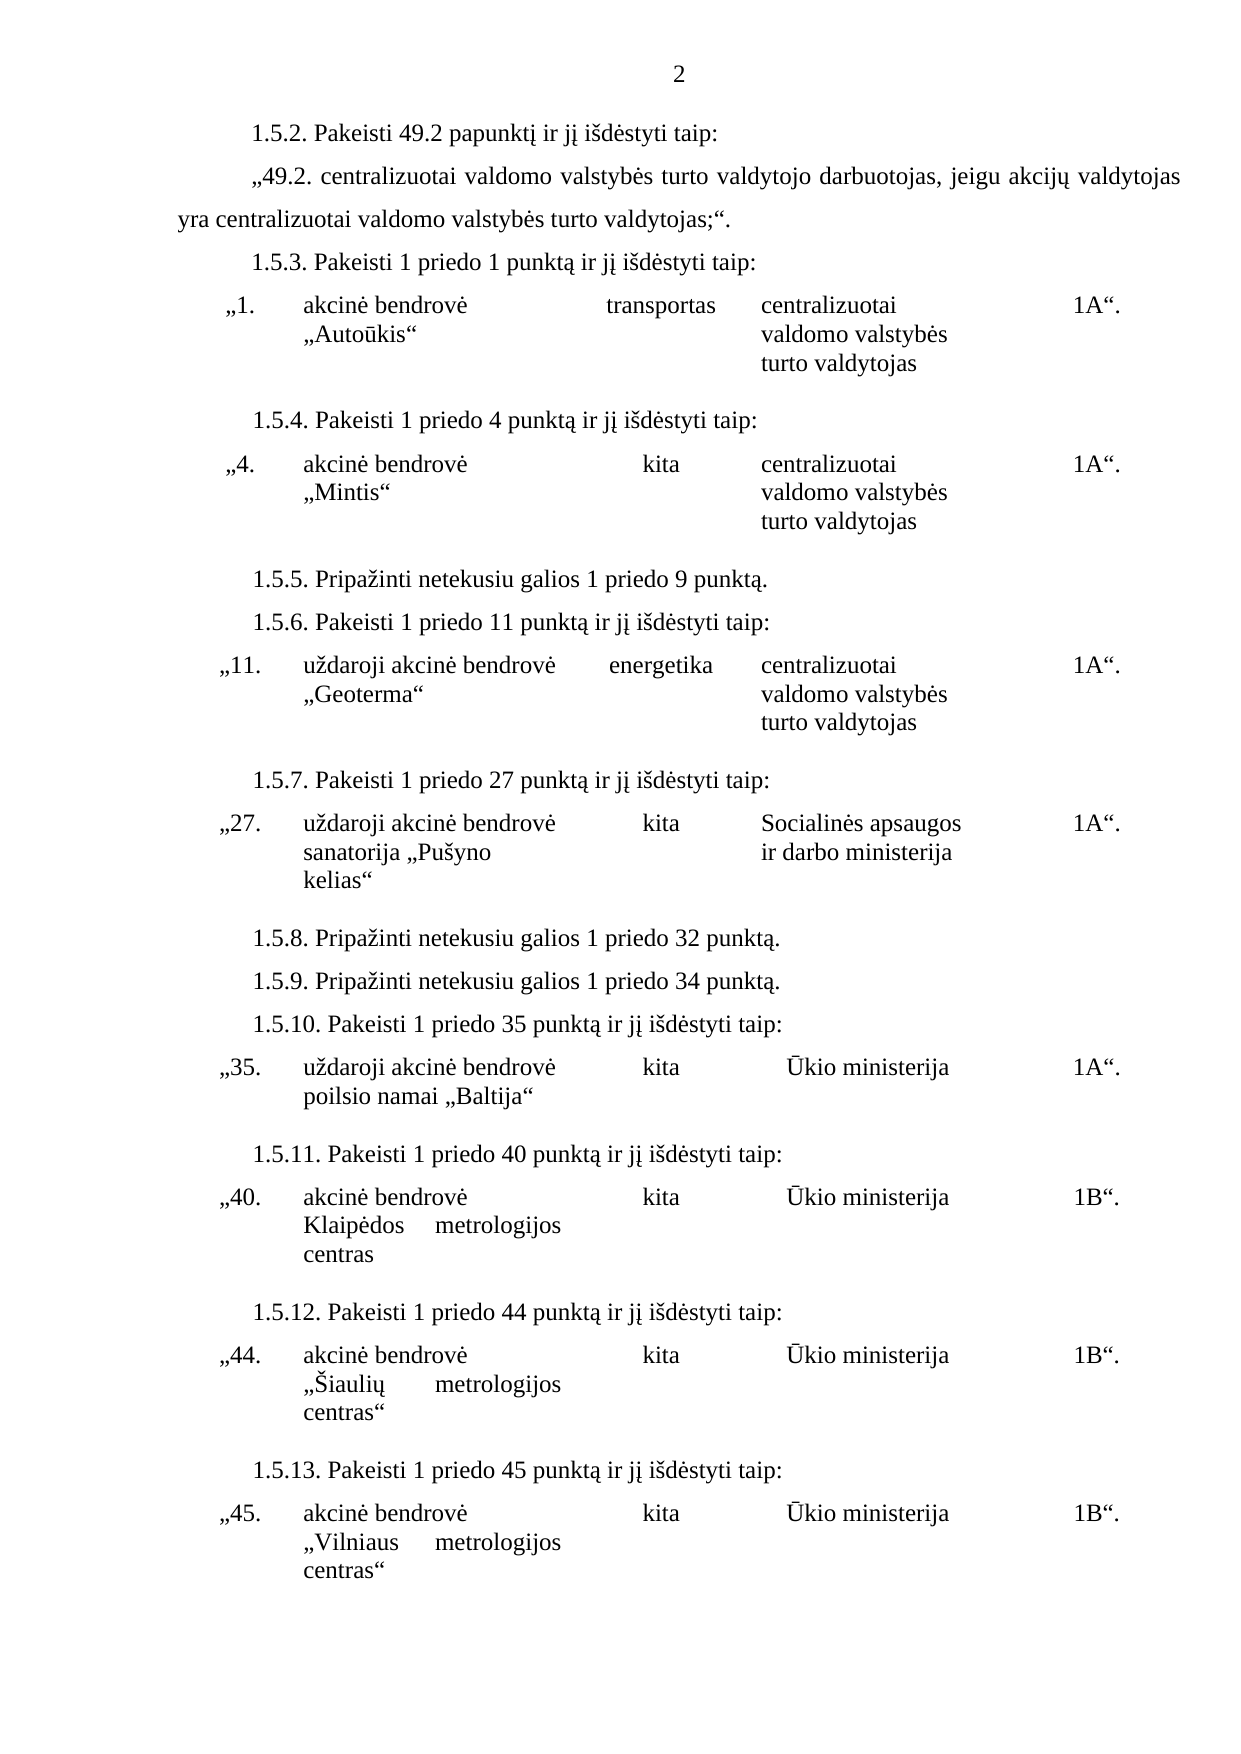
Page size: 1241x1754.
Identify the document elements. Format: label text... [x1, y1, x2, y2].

text 1.5.10. Pakeisti 1 priedo 35 punktą ir jį išdėstyti taip: [177, 1009, 1181, 1038]
text 1.5.4. Pakeisti 1 priedo 4 punktą ir jį išdėstyti taip: [177, 406, 1181, 434]
table_header uždaroji akcinė bendrovė sanatorija „Pušyno kelias“ [292, 808, 572, 894]
table_header 1A“. [986, 291, 1207, 377]
table_header 1A“. [986, 1053, 1207, 1110]
table_header 1A“. [986, 808, 1207, 894]
table_header „35. [189, 1053, 292, 1110]
table_header akcinė bendrovė „Autoūkis“ [292, 291, 572, 377]
table_header „40. [189, 1182, 292, 1268]
table_header energetika [573, 650, 749, 736]
text 1.5.5. Pripažinti netekusiu galios 1 priedo 9 punktą. [177, 564, 1181, 592]
table_header „4. [189, 449, 292, 535]
table_header akcinė bendrovė „Šiaulių metrologijos centras“ [292, 1340, 572, 1426]
table_header kita [573, 1340, 749, 1426]
text 1.5.3. Pakeisti 1 priedo 1 punktą ir jį išdėstyti taip: [177, 247, 1181, 276]
table_header akcinė bendrovė „Vilniaus metrologijos centras“ [292, 1498, 572, 1584]
text 1.5.8. Pripažinti netekusiu galios 1 priedo 32 punktą. [177, 923, 1181, 952]
table_header 1B“. [986, 1182, 1207, 1268]
table_header uždaroji akcinė bendrovė „Geoterma“ [292, 650, 572, 736]
table_header Ūkio ministerija [750, 1182, 986, 1268]
text 1.5.2. Pakeisti 49.2 papunktį ir jį išdėstyti taip: [177, 118, 1181, 147]
table_header kita [573, 808, 749, 894]
text 1.5.7. Pakeisti 1 priedo 27 punktą ir jį išdėstyti taip: [177, 765, 1181, 794]
table_header 1A“. [986, 650, 1207, 736]
table_header Ūkio ministerija [750, 1498, 986, 1584]
text „49.2. centralizuotai valdomo valstybės turto valdytojo darbuotojas, jeigu akcijų valdytojas yra centralizuotai valdomo valstybės turto valdytojas;“. [177, 161, 1181, 233]
table_header centralizuotai valdomo valstybės turto valdytojas [750, 291, 986, 377]
table_header „44. [189, 1340, 292, 1426]
table_header kita [573, 1053, 749, 1110]
text 1.5.13. Pakeisti 1 priedo 45 punktą ir jį išdėstyti taip: [177, 1455, 1181, 1484]
table_header „27. [189, 808, 292, 894]
table_header Ūkio ministerija [750, 1053, 986, 1110]
table_header centralizuotai valdomo valstybės turto valdytojas [750, 650, 986, 736]
table_header „45. [189, 1498, 292, 1584]
table_header Socialinės apsaugos ir darbo ministerija [750, 808, 986, 894]
table_header centralizuotai valdomo valstybės turto valdytojas [750, 449, 986, 535]
table_header uždaroji akcinė bendrovė poilsio namai „Baltija“ [292, 1053, 572, 1110]
table_header kita [573, 1182, 749, 1268]
table_header Ūkio ministerija [750, 1340, 986, 1426]
table_header akcinė bendrovė „Mintis“ [292, 449, 572, 535]
table_header 1B“. [986, 1340, 1207, 1426]
table_header „1. [189, 291, 292, 377]
table_header 1B“. [986, 1498, 1207, 1584]
table_header transportas [573, 291, 749, 377]
table_header kita [573, 1498, 749, 1584]
table_header „11. [189, 650, 292, 736]
text 1.5.6. Pakeisti 1 priedo 11 punktą ir jį išdėstyti taip: [177, 607, 1181, 636]
table_header 1A“. [986, 449, 1207, 535]
text 1.5.11. Pakeisti 1 priedo 40 punktą ir jį išdėstyti taip: [177, 1139, 1181, 1167]
text 1.5.9. Pripažinti netekusiu galios 1 priedo 34 punktą. [177, 966, 1181, 995]
table_header akcinė bendrovė Klaipėdos metrologijos centras [292, 1182, 572, 1268]
text 1.5.12. Pakeisti 1 priedo 44 punktą ir jį išdėstyti taip: [177, 1297, 1181, 1326]
table_header kita [573, 449, 749, 535]
